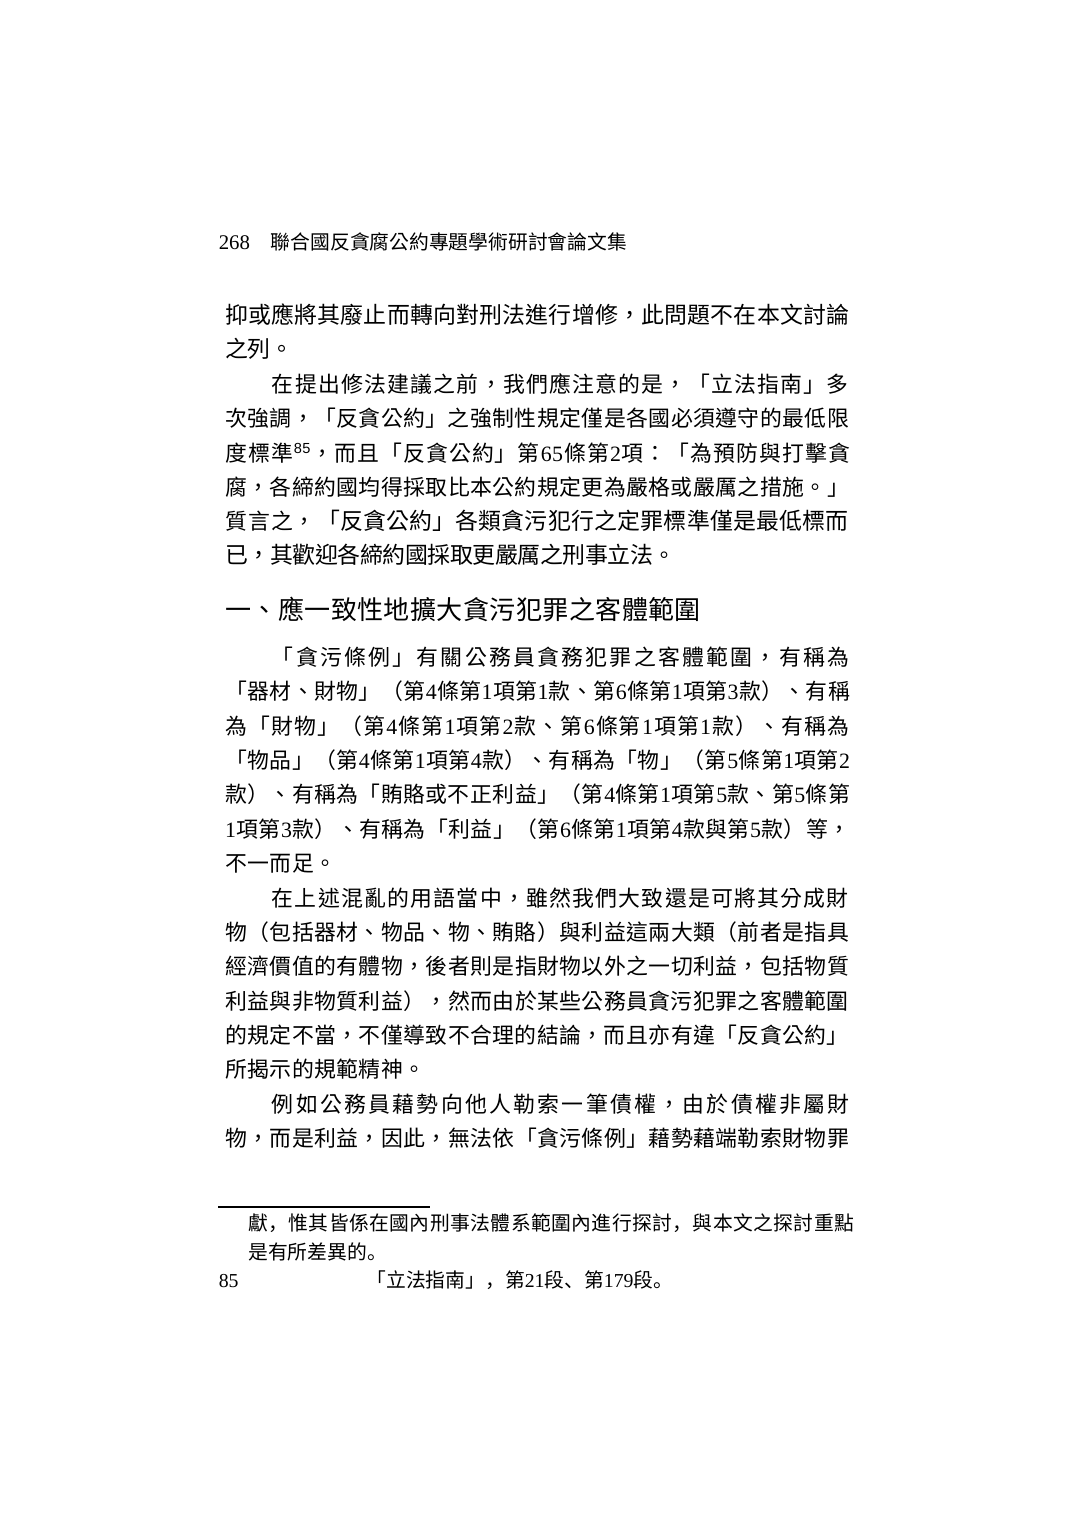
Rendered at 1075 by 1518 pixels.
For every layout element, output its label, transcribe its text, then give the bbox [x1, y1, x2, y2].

text 例如公務員藉勢向他人勒索一筆債權，由於債權非屬財物，而是利益，因此，無法依「貪污條例」藉勢藉端勒索財物罪 [225, 1084, 850, 1153]
text 一、應一致性地擴大貪污犯罪之客體範圍 [225, 589, 850, 627]
text 獻，惟其皆係在國內刑事法體系範圍內進行探討，與本文之探討重點是有所差異的。 [218, 1207, 856, 1265]
text 在提出修法建議之前，我們應注意的是，「立法指南」多次強調，「反貪公約」之強制性規定僅是各國必須遵守的最低限度標準，而且「反貪公約」第65條第2項：「為預防與打擊貪腐，各締約國均得採取比本公約規定更為嚴格或嚴厲之措施。」質言之，「反貪公約」各類貪污犯行之定罪標準僅是最低標而已，其歡迎各締約國採取更嚴厲之刑事立法。 [225, 364, 850, 570]
text 在上述混亂的用語當中，雖然我們大致還是可將其分成財物（包括器材、物品、物、賄賂）與利益這兩大類（前者是指具經濟價值的有體物，後者則是指財物以外之一切利益，包括物質利益與非物質利益），然而由於某些公務員貪污犯罪之客體範圍的規定不當，不僅導致不合理的結論，而且亦有違「反貪公約」所揭示的規範精神。 [225, 878, 850, 1084]
text 「貪污條例」有關公務員貪務犯罪之客體範圍，有稱為「器材、財物」（第4條第1項第1款、第6條第1項第3款）、有稱為「財物」（第4條第1項第2款、第6條第1項第1款）、有稱為「物品」（第4條第1項第4款）、有稱為「物」（第5條第1項第2款）、有稱為「賄賂或不正利益」（第4條第1項第5款、第5條第1項第3款）、有稱為「利益」（第6條第1項第4款與第5款）等，不一而足。 [225, 637, 850, 878]
text 抑或應將其廢止而轉向對刑法進行增修，此問題不在本文討論之列。 [225, 295, 850, 364]
text 「立法指南」，第21段、第179段。 [218, 1265, 856, 1293]
